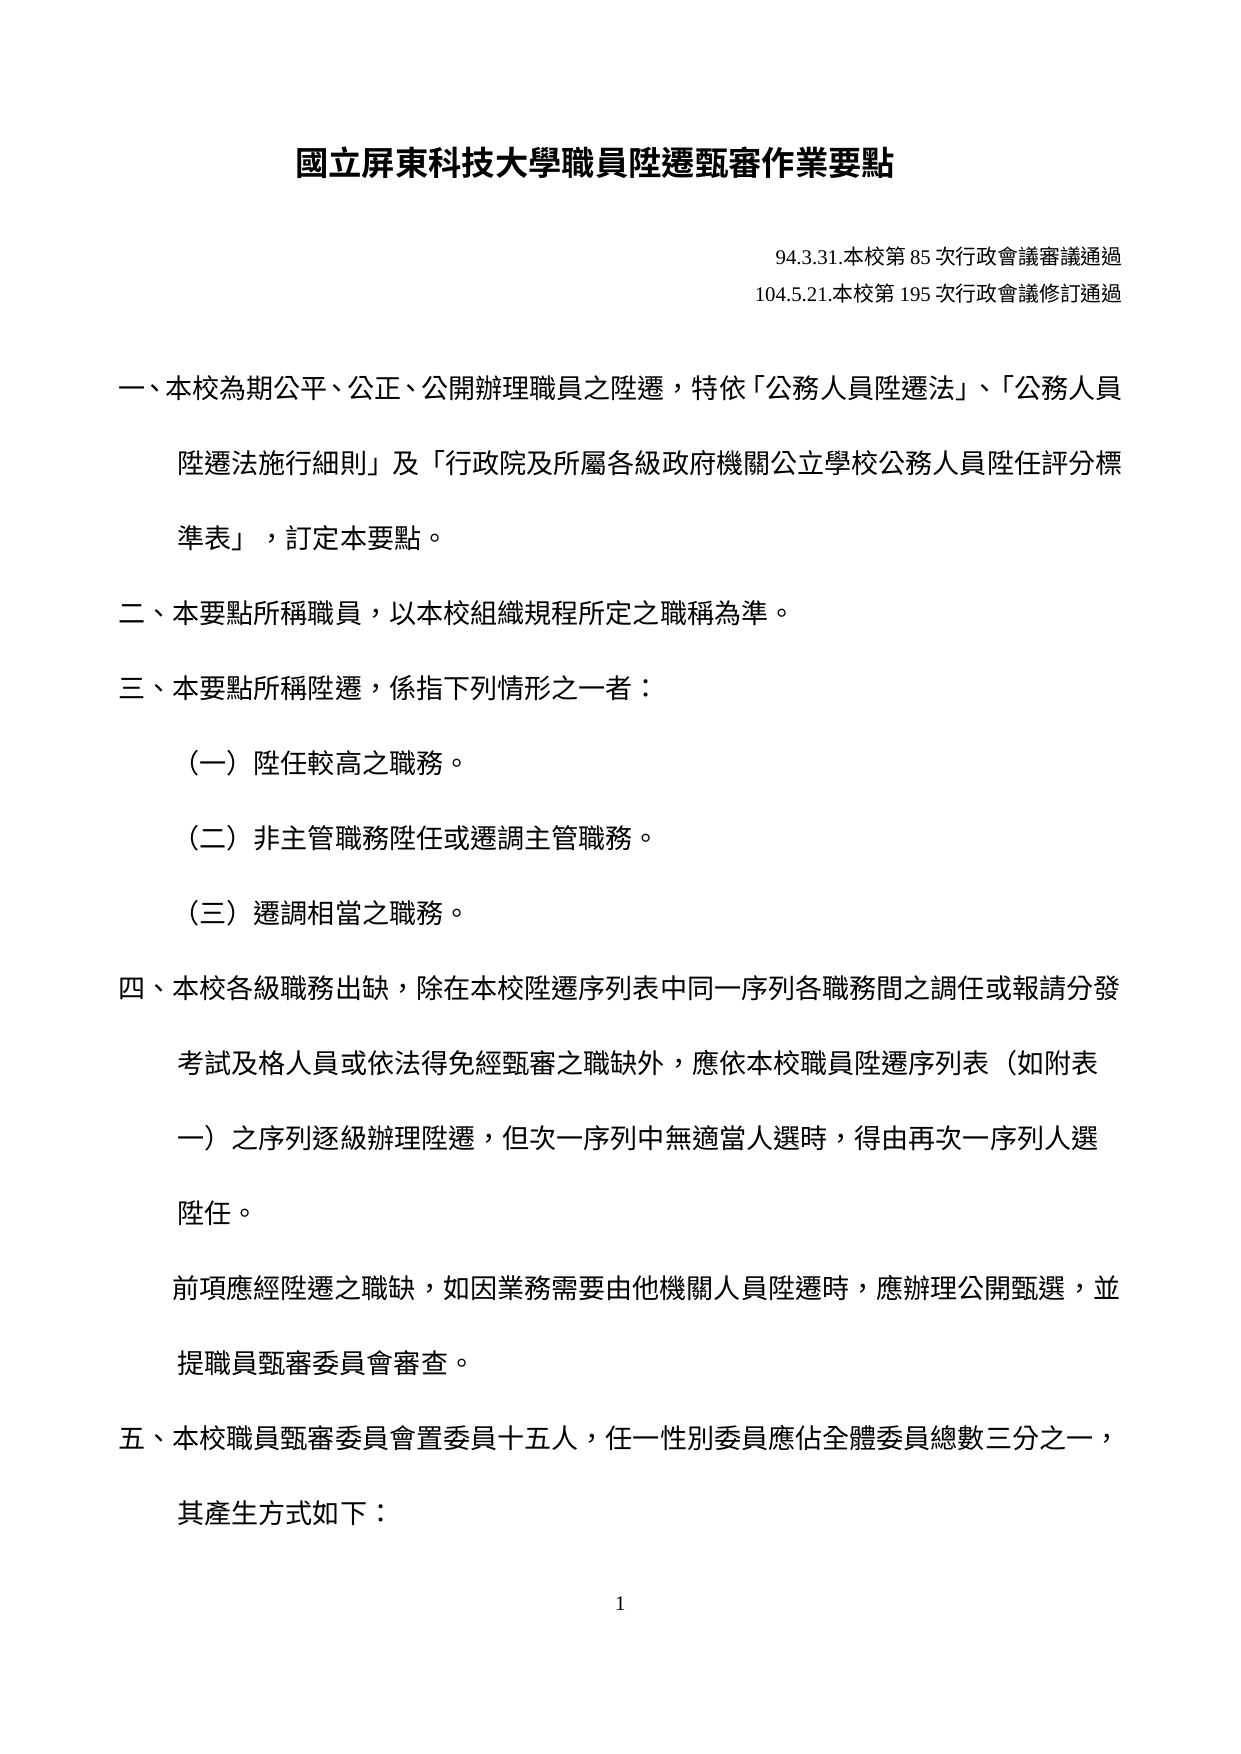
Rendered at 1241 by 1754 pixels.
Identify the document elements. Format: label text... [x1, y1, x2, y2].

text 三、本要點所稱陞遷，係指下列情形之一者： [118, 649, 1122, 724]
text （三）遷調相當之職務。 [118, 874, 1122, 949]
text 二、本要點所稱職員，以本校組織規程所定之職稱為準。 [118, 574, 1122, 649]
text 一、本校為期公平、公正、公開辦理職員之陞遷，特依「公務人員陞遷法」、「公務人員陞遷法施行細則」及「行政院及所屬各級政府機關公立學校公務人員陞任評分標準表」，訂定本要點。 [118, 349, 1122, 574]
text 前項應經陞遷之職缺，如因業務需要由他機關人員陞遷時，應辦理公開甄選，並提職員甄審委員會審查。 [172, 1249, 1122, 1399]
text 國立屏東科技大學職員陞遷甄審作業要點 [68, 124, 1122, 199]
text （一）陞任較高之職務。 [118, 724, 1122, 799]
text 四、本校各級職務出缺，除在本校陞遷序列表中同一序列各職務間之調任或報請分發考試及格人員或依法得免經甄審之職缺外，應依本校職員陞遷序列表（如附表一）之序列逐級辦理陞遷，但次一序列中無適當人選時，得由再次一序列人選陞任。 [118, 949, 1122, 1249]
text （二）非主管職務陞任或遷調主管職務。 [118, 799, 1122, 874]
text 五、本校職員甄審委員會置委員十五人，任一性別委員應佔全體委員總數三分之一，其產生方式如下： [118, 1399, 1122, 1549]
text 94.3.31.本校第85次行政會議審議通過 [68, 236, 1122, 274]
text 104.5.21.本校第195次行政會議修訂通過 [68, 274, 1122, 311]
